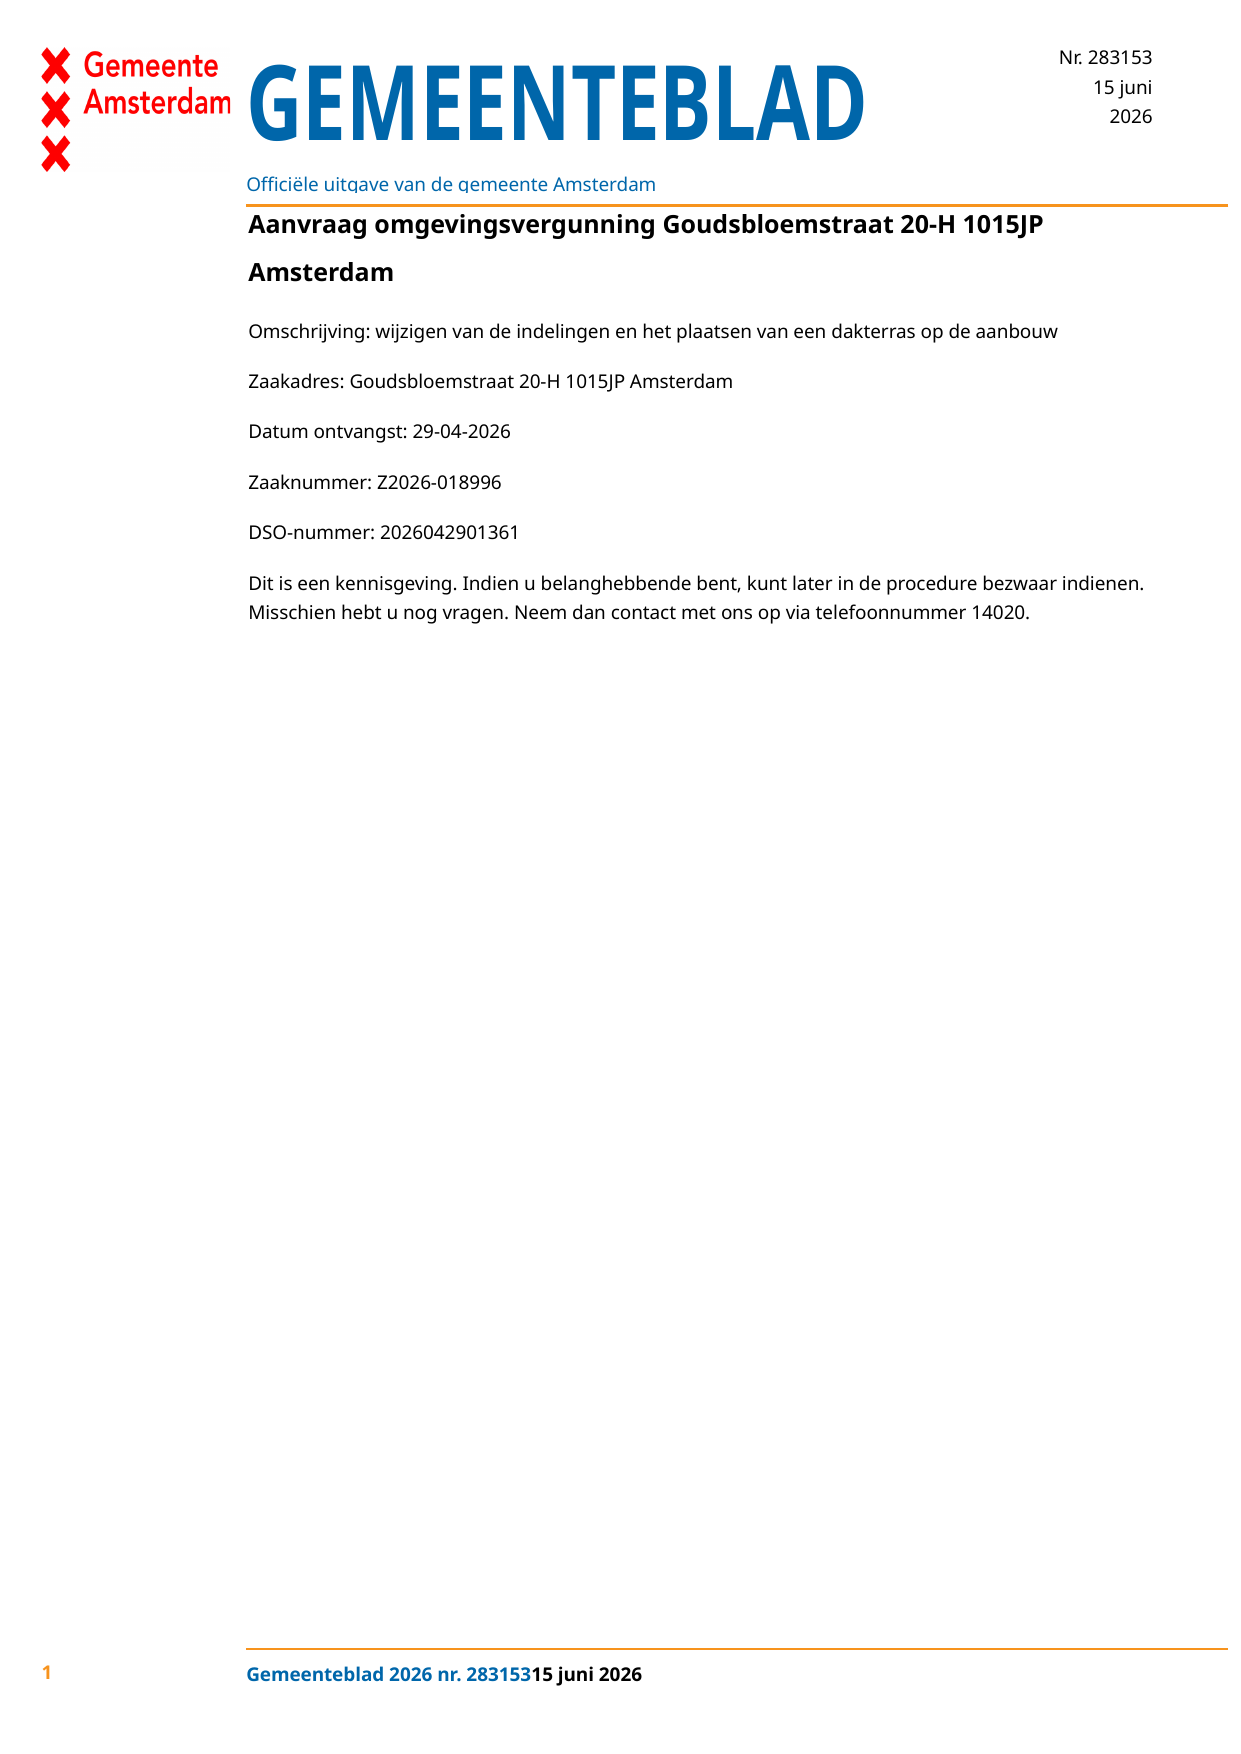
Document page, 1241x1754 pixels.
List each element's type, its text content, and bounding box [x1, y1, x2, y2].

text Dit is een kennisgeving. Indien u belanghebbende bent, kunt later in de procedure bezwaar indienen. Misschien hebt u nog vragen. Neem dan contact met ons op via telefoonnummer 14020. [248, 570, 1152, 625]
text Omschrijving: wijzigen van de indelingen en het plaatsen van een dakterras op de aanbouw [248, 318, 1152, 344]
text Zaaknummer: Z2026-018996 [248, 469, 1152, 495]
text DSO-nummer: 2026042901361 [248, 519, 1152, 545]
picture [41, 47, 231, 172]
text Aanvraag omgevingsvergunning Goudsbloemstraat 20-H 1015JP Amsterdam [248, 207, 1152, 288]
text Datum ontvangst: 29-04-2026 [248, 419, 1152, 444]
text Zaakadres: Goudsbloemstraat 20-H 1015JP Amsterdam [248, 368, 1152, 394]
